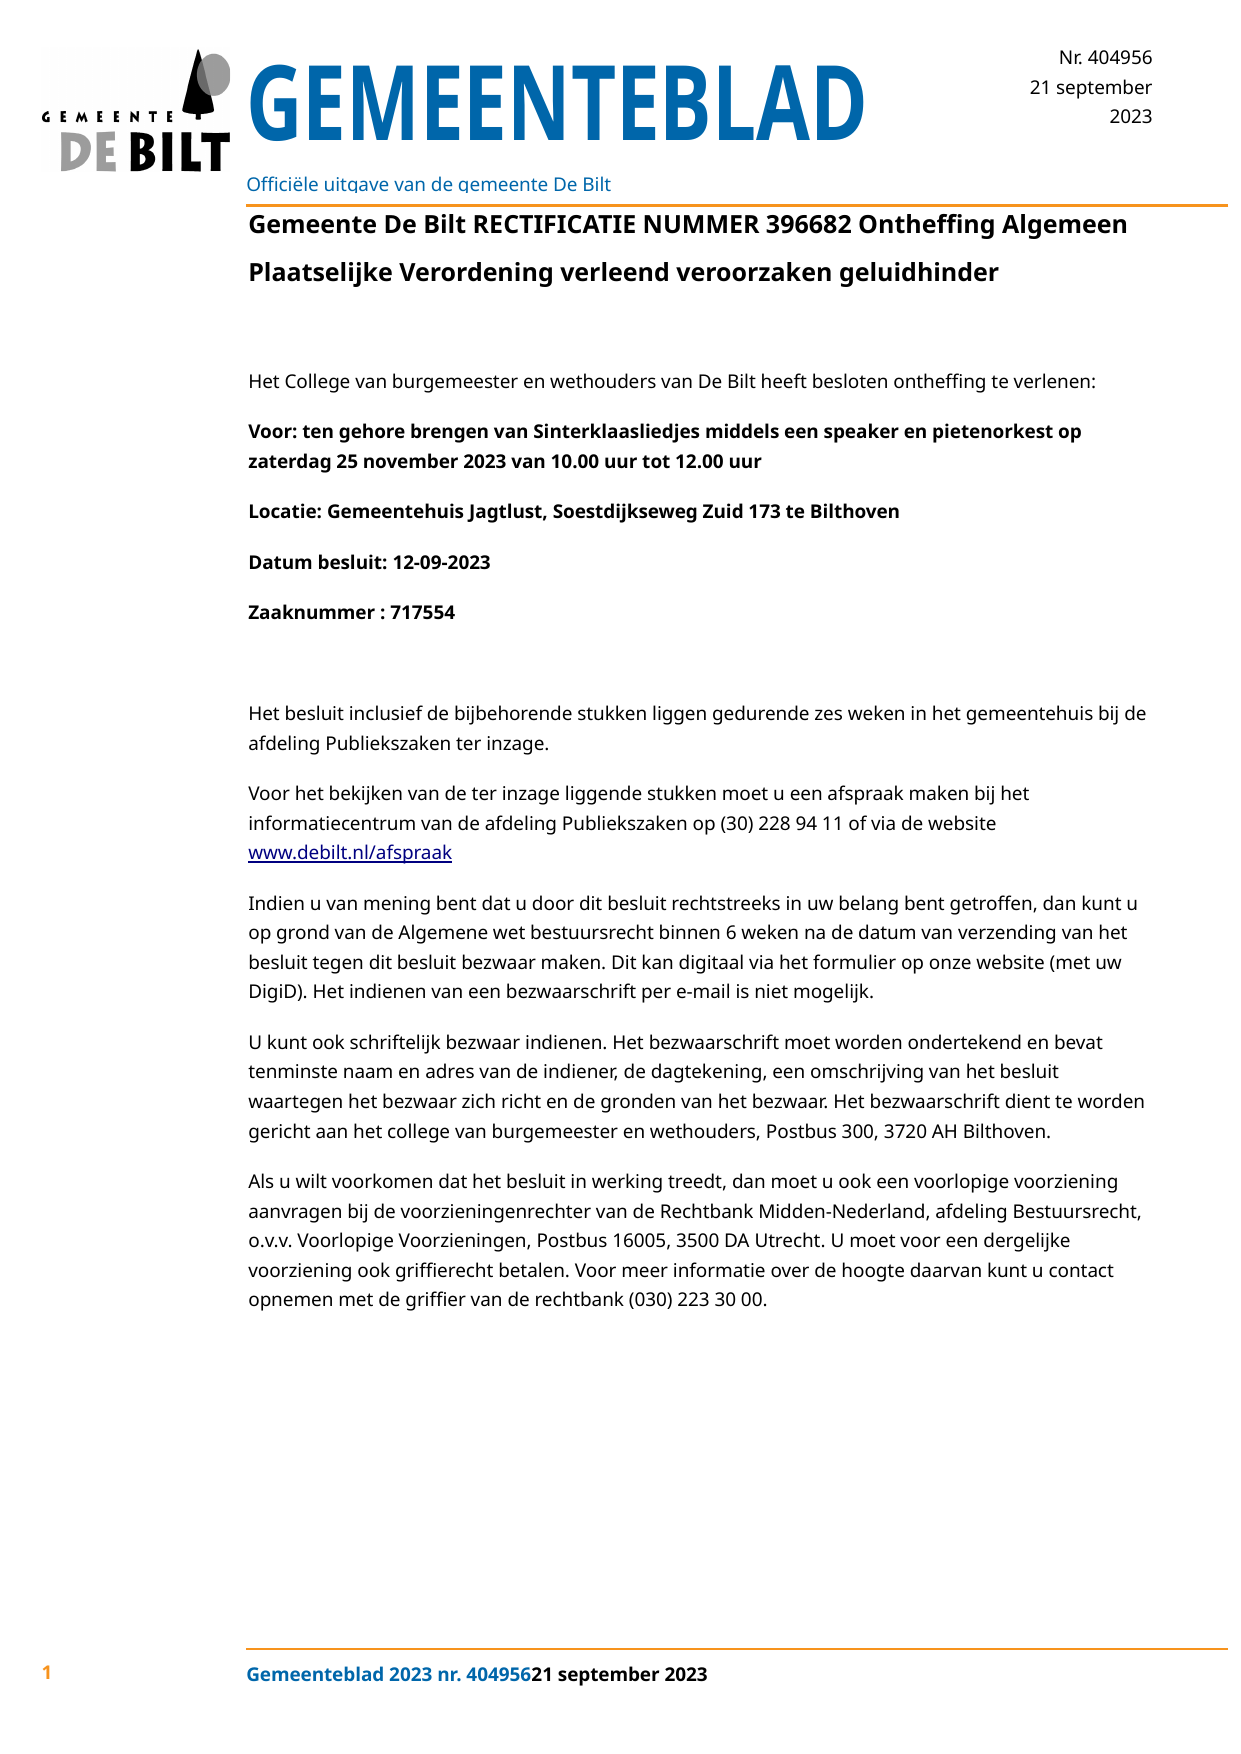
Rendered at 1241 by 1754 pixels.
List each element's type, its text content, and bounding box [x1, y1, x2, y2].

text Als u wilt voorkomen dat het besluit in werking treedt, dan moet u ook een voorlopige voorziening aanvragen bij de voorzieningenrechter van de Rechtbank Midden-Nederland, afdeling Bestuursrecht, o.v.v. Voorlopige Voorzieningen, Postbus 16005, 3500 DA Utrecht. U moet voor een dergelijke voorziening ook griffierecht betalen. Voor meer informatie over de hoogte daarvan kunt u contact opnemen met de griffier van de rechtbank (030) 223 30 00. [248, 1168, 1152, 1312]
text Het besluit inclusief de bijbehorende stukken liggen gedurende zes weken in het gemeentehuis bij de afdeling Publiekszaken ter inzage. [248, 700, 1152, 756]
text Indien u van mening bent dat u door dit besluit rechtstreeks in uw belang bent getroffen, dan kunt u op grond van de Algemene wet bestuursrecht binnen 6 weken na de datum van verzending van het besluit tegen dit besluit bezwaar maken. Dit kan digitaal via het formulier op onze website (met uw DigiD). Het indienen van een bezwaarschrift per e-mail is niet mogelijk. [248, 890, 1152, 1004]
text Zaaknummer : 717554 [248, 599, 1152, 625]
text Voor: ten gehore brengen van Sinterklaasliedjes middels een speaker en pietenorkest op zaterdag 25 november 2023 van 10.00 uur tot 12.00 uur [248, 419, 1152, 474]
text Datum besluit: 12-09-2023 [248, 549, 1152, 575]
text U kunt ook schriftelijk bezwaar indienen. Het bezwaarschrift moet worden ondertekend en bevat tenminste naam en adres van de indiener, de dagtekening, een omschrijving van het besluit waartegen het bezwaar zich richt en de gronden van het bezwaar. Het bezwaarschrift dient te worden gericht aan het college van burgemeester en wethouders, Postbus 300, 3720 AH Bilthoven. [248, 1029, 1152, 1144]
picture [41, 47, 231, 172]
text Voor het bekijken van de ter inzage liggende stukken moet u een afspraak maken bij het informatiecentrum van de afdeling Publiekszaken op (30) 228 94 11 of via de website www.debilt.nl/afspraak [248, 780, 1152, 865]
text Locatie: Gemeentehuis Jagtlust, Soestdijkseweg Zuid 173 te Bilthoven [248, 499, 1152, 524]
text Het College van burgemeester en wethouders van De Bilt heeft besloten ontheffing te verlenen: [248, 368, 1152, 394]
text Gemeente De Bilt RECTIFICATIE NUMMER 396682 Ontheffing Algemeen Plaatselijke Verordening verleend veroorzaken geluidhinder [248, 207, 1152, 288]
